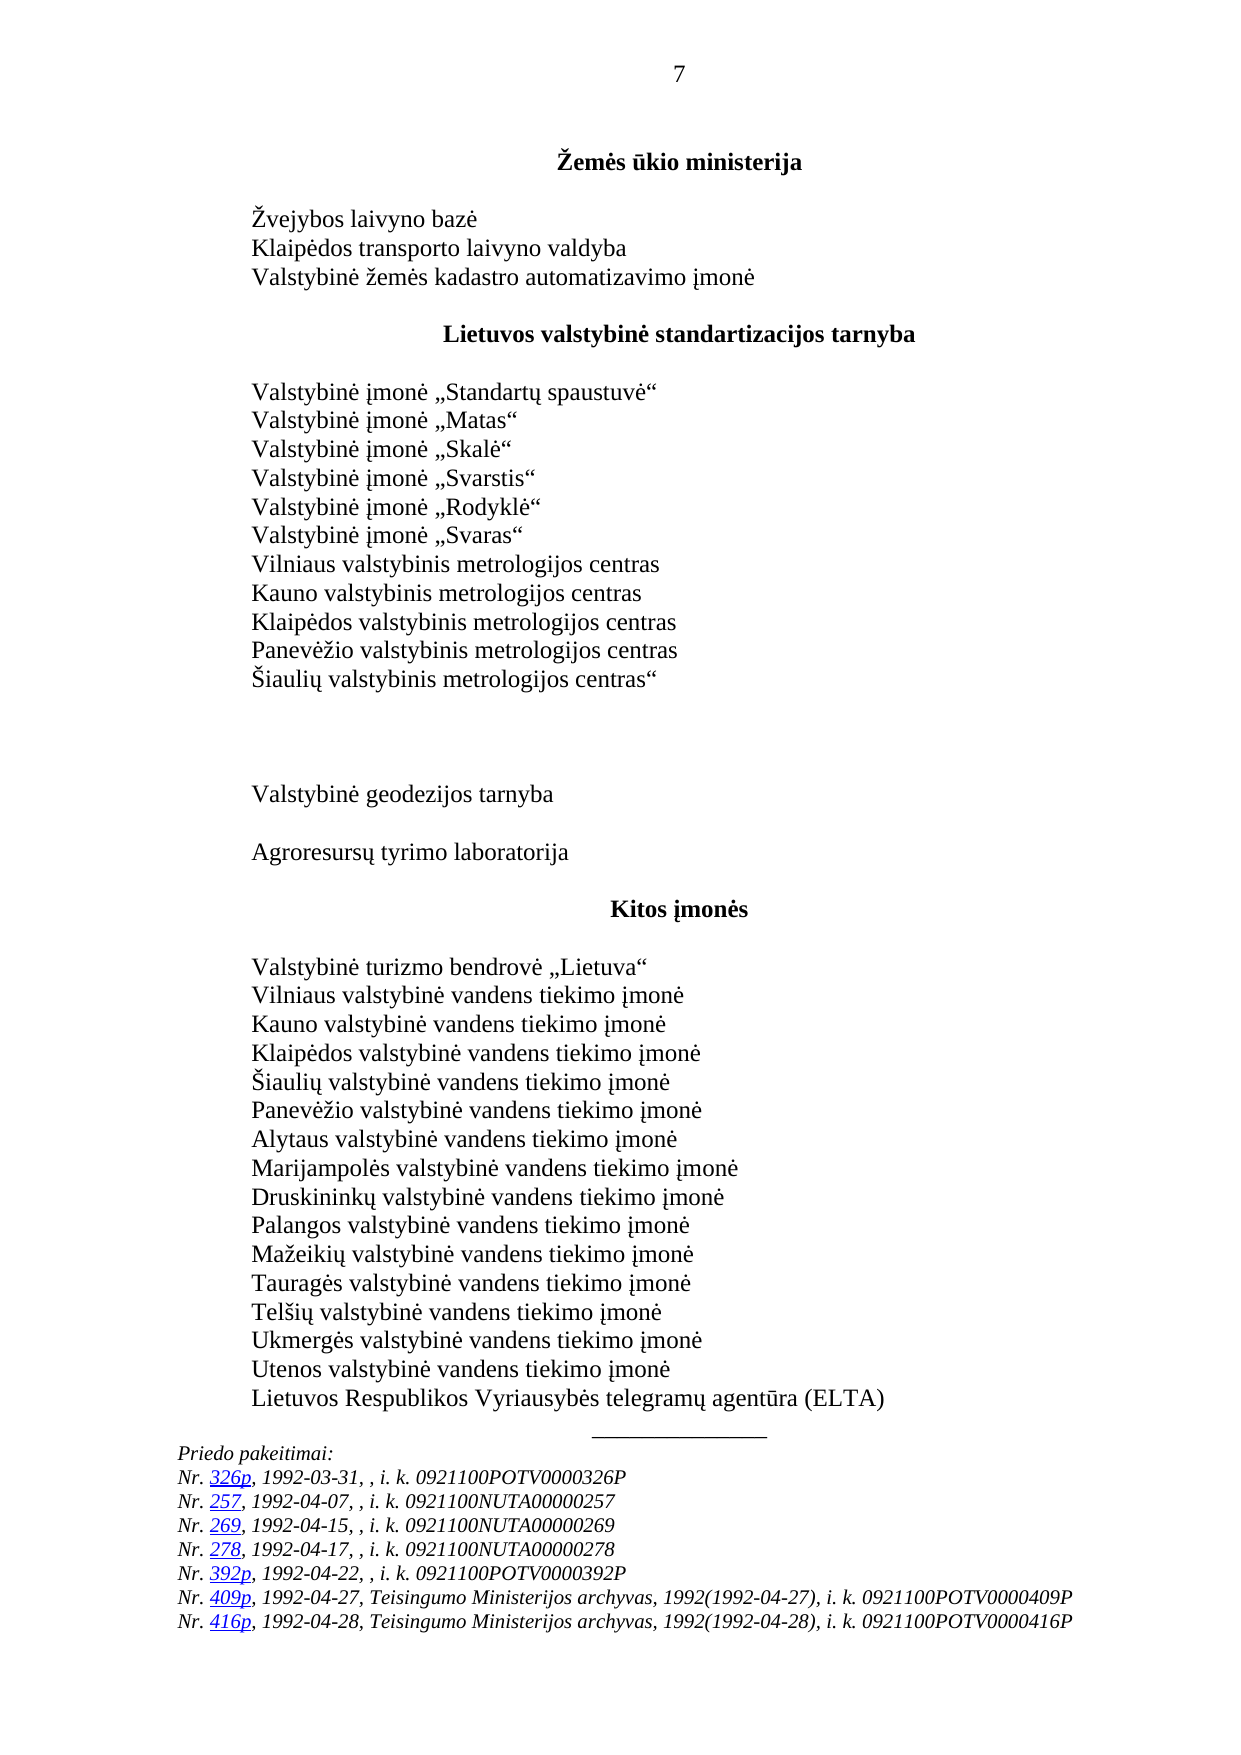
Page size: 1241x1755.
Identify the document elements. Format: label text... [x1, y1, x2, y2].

text Alytaus valstybinė vandens tiekimo įmonė [177, 1124, 1181, 1153]
text Nr. 392p, 1992-04-22, , i. k. 0921100POTV0000392P [177, 1561, 1181, 1585]
text Valstybinė įmonė „Svaras“ [177, 521, 1181, 549]
text Lietuvos Respublikos Vyriausybės telegramų agentūra (ELTA) [177, 1383, 1181, 1412]
text Priedo pakeitimai: [177, 1441, 1181, 1465]
text Valstybinė įmonė „Standartų spaustuvė“ [177, 377, 1181, 406]
text Lietuvos valstybinė standartizacijos tarnyba [177, 319, 1181, 348]
text Vilniaus valstybinė vandens tiekimo įmonė [177, 981, 1181, 1009]
text Valstybinė įmonė „Rodyklė“ [177, 492, 1181, 521]
text Žvejybos laivyno bazė [177, 204, 1181, 233]
text Nr. 269, 1992-04-15, , i. k. 0921100NUTA00000269 [177, 1513, 1181, 1537]
text Žemės ūkio ministerija [177, 147, 1181, 176]
text Šiaulių valstybinė vandens tiekimo įmonė [177, 1067, 1181, 1096]
text Panevėžio valstybinė vandens tiekimo įmonė [177, 1096, 1181, 1124]
text Palangos valstybinė vandens tiekimo įmonė [177, 1211, 1181, 1239]
text Tauragės valstybinė vandens tiekimo įmonė [177, 1268, 1181, 1297]
text Valstybinė įmonė „Skalė“ [177, 434, 1181, 463]
text Druskininkų valstybinė vandens tiekimo įmonė [177, 1182, 1181, 1211]
text Klaipėdos valstybinė vandens tiekimo įmonė [177, 1038, 1181, 1067]
text ______________ [177, 1412, 1181, 1441]
text Agroresursų tyrimo laboratorija [177, 837, 1181, 866]
text Nr. 416p, 1992-04-28, Teisingumo Ministerijos archyvas, 1992(1992-04-28), i. k. 0921100POTV0000416P [177, 1609, 1181, 1633]
text Marijampolės valstybinė vandens tiekimo įmonė [177, 1153, 1181, 1182]
text Kauno valstybinis metrologijos centras [177, 578, 1181, 607]
text Mažeikių valstybinė vandens tiekimo įmonė [177, 1239, 1181, 1268]
text Kitos įmonės [177, 894, 1181, 923]
text Valstybinė turizmo bendrovė „Lietuva“ [177, 952, 1181, 981]
text Valstybinė geodezijos tarnyba [177, 779, 1181, 808]
text Nr. 278, 1992-04-17, , i. k. 0921100NUTA00000278 [177, 1537, 1181, 1561]
text Ukmergės valstybinė vandens tiekimo įmonė [177, 1326, 1181, 1354]
text Kauno valstybinė vandens tiekimo įmonė [177, 1009, 1181, 1038]
text Nr. 257, 1992-04-07, , i. k. 0921100NUTA00000257 [177, 1489, 1181, 1513]
text Valstybinė įmonė „Svarstis“ [177, 463, 1181, 492]
text Telšių valstybinė vandens tiekimo įmonė [177, 1297, 1181, 1326]
text Klaipėdos valstybinis metrologijos centras [177, 607, 1181, 636]
text Nr. 409p, 1992-04-27, Teisingumo Ministerijos archyvas, 1992(1992-04-27), i. k. 0921100POTV0000409P [177, 1585, 1181, 1609]
text Klaipėdos transporto laivyno valdyba [177, 233, 1181, 262]
text Nr. 326p, 1992-03-31, , i. k. 0921100POTV0000326P [177, 1465, 1181, 1489]
text Panevėžio valstybinis metrologijos centras [177, 636, 1181, 664]
text Vilniaus valstybinis metrologijos centras [177, 549, 1181, 578]
text Valstybinė įmonė „Matas“ [177, 406, 1181, 434]
text Utenos valstybinė vandens tiekimo įmonė [177, 1354, 1181, 1383]
text Šiaulių valstybinis metrologijos centras“ [177, 664, 1181, 693]
text Valstybinė žemės kadastro automatizavimo įmonė [177, 262, 1181, 291]
